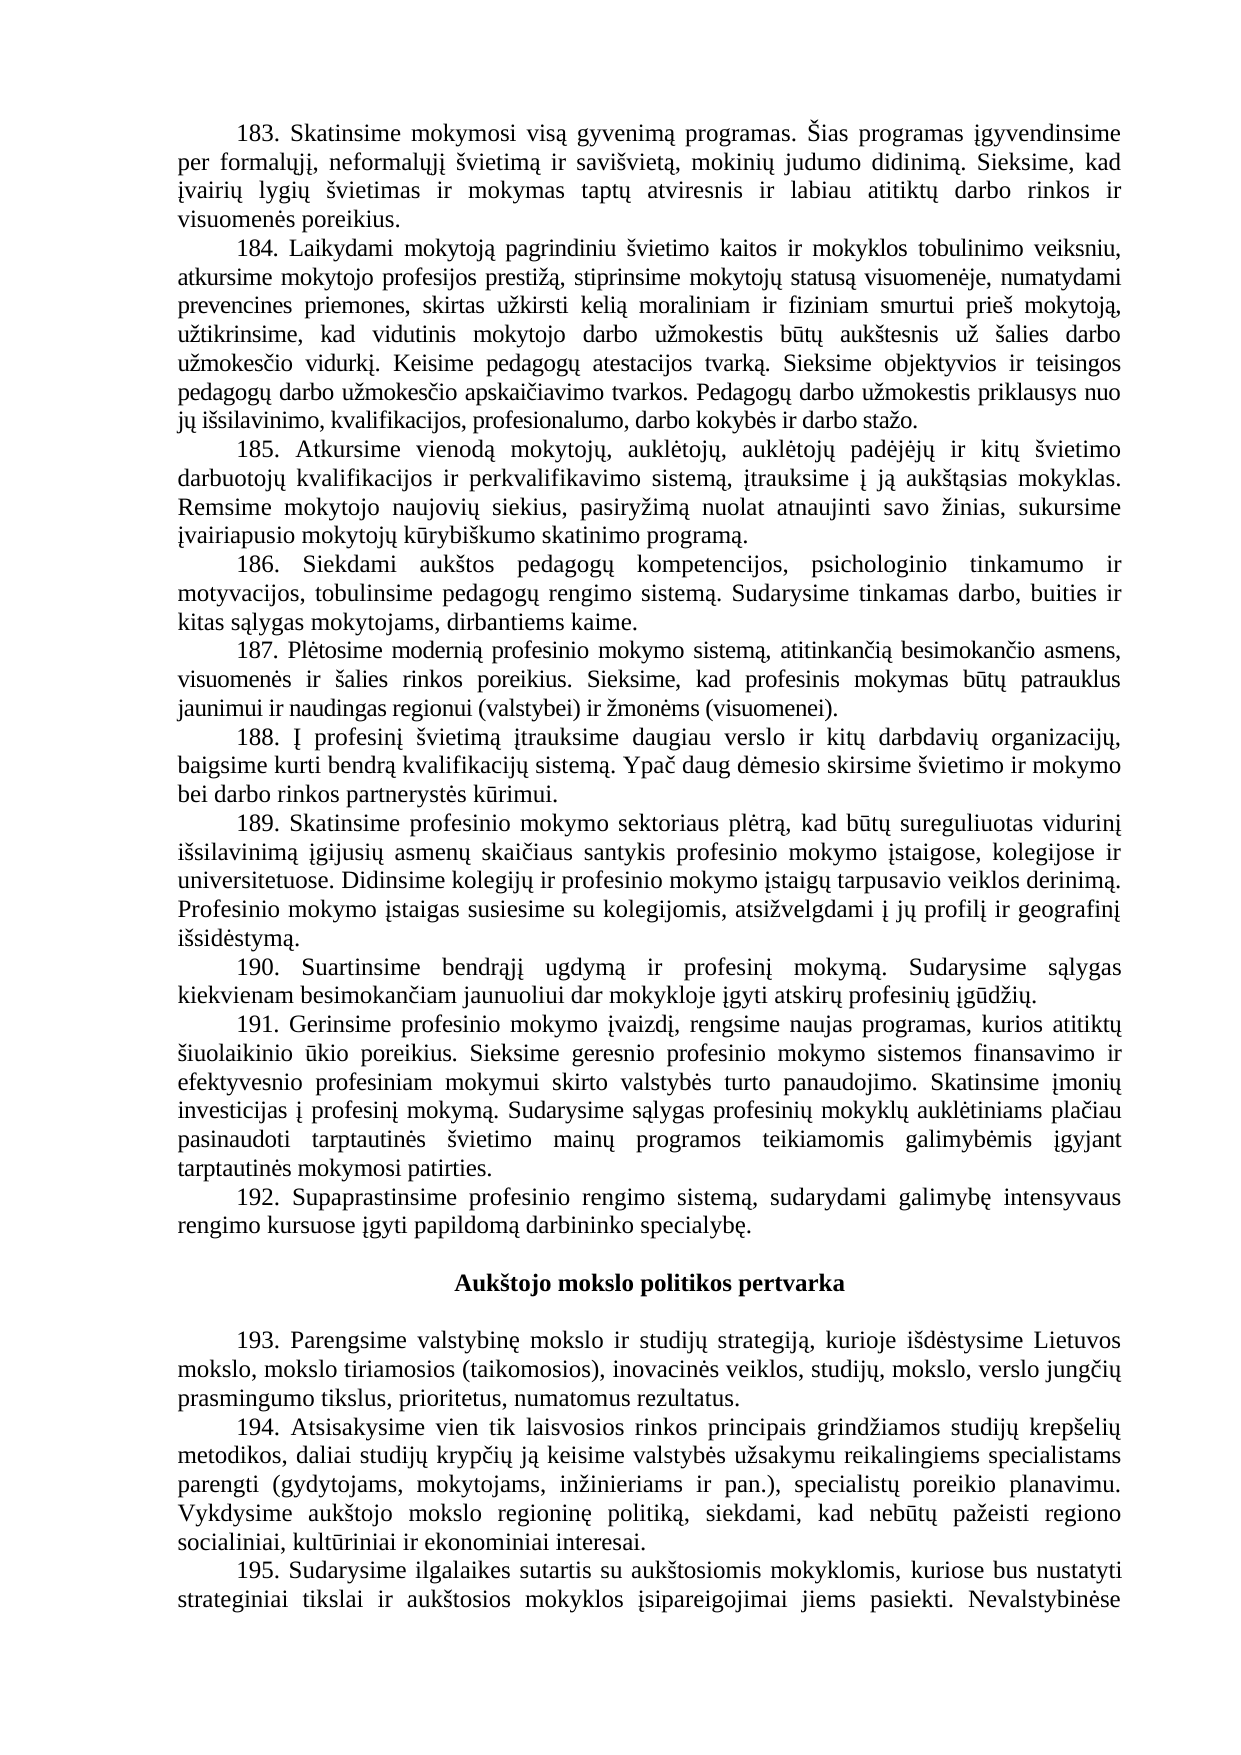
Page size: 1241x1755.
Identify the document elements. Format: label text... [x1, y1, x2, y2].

text 193. Parengsime valstybinę mokslo ir studijų strategiją, kurioje išdėstysime Lietuvos mokslo, mokslo tiriamosios (taikomosios), inovacinės veiklos, studijų, mokslo, verslo jungčių prasmingumo tikslus, prioritetus, numatomus rezultatus. [177, 1326, 1122, 1412]
text Aukštojo mokslo politikos pertvarka [177, 1268, 1122, 1297]
text 189. Skatinsime profesinio mokymo sektoriaus plėtrą, kad būtų sureguliuotas vidurinį išsilavinimą įgijusių asmenų skaičiaus santykis profesinio mokymo įstaigose, kolegijose ir universitetuose. Didinsime kolegijų ir profesinio mokymo įstaigų tarpusavio veiklos derinimą. Profesinio mokymo įstaigas susiesime su kolegijomis, atsižvelgdami į jų profilį ir geografinį išsidėstymą. [177, 808, 1122, 952]
text 194. Atsisakysime vien tik laisvosios rinkos principais grindžiamos studijų krepšelių metodikos, daliai studijų krypčių ją keisime valstybės užsakymu reikalingiems specialistams parengti (gydytojams, mokytojams, inžinieriams ir pan.), specialistų poreikio planavimu. Vykdysime aukštojo mokslo regioninę politiką, siekdami, kad nebūtų pažeisti regiono socialiniai, kultūriniai ir ekonominiai interesai. [177, 1412, 1122, 1556]
text 184. Laikydami mokytoją pagrindiniu švietimo kaitos ir mokyklos tobulinimo veiksniu, atkursime mokytojo profesijos prestižą, stiprinsime mokytojų statusą visuomenėje, numatydami prevencines priemones, skirtas užkirsti kelią moraliniam ir fiziniam smurtui prieš mokytoją, užtikrinsime, kad vidutinis mokytojo darbo užmokestis būtų aukštesnis už šalies darbo užmokesčio vidurkį. Keisime pedagogų atestacijos tvarką. Sieksime objektyvios ir teisingos pedagogų darbo užmokesčio apskaičiavimo tvarkos. Pedagogų darbo užmokestis priklausys nuo jų išsilavinimo, kvalifikacijos, profesionalumo, darbo kokybės ir darbo stažo. [177, 233, 1122, 434]
text 192. Supaprastinsime profesinio rengimo sistemą, sudarydami galimybę intensyvaus rengimo kursuose įgyti papildomą darbininko specialybę. [177, 1182, 1122, 1239]
text 190. Suartinsime bendrąjį ugdymą ir profesinį mokymą. Sudarysime sąlygas kiekvienam besimokančiam jaunuoliui dar mokykloje įgyti atskirų profesinių įgūdžių. [177, 952, 1122, 1009]
text 195. Sudarysime ilgalaikes sutartis su aukštosiomis mokyklomis, kuriose bus nustatyti strateginiai tikslai ir aukštosios mokyklos įsipareigojimai jiems pasiekti. Nevalstybinėse [177, 1556, 1122, 1613]
text 183. Skatinsime mokymosi visą gyvenimą programas. Šias programas įgyvendinsime per formalųjį, neformalųjį švietimą ir savišvietą, mokinių judumo didinimą. Sieksime, kad įvairių lygių švietimas ir mokymas taptų atviresnis ir labiau atitiktų darbo rinkos ir visuomenės poreikius. [177, 118, 1122, 233]
text 191. Gerinsime profesinio mokymo įvaizdį, rengsime naujas programas, kurios atitiktų šiuolaikinio ūkio poreikius. Sieksime geresnio profesinio mokymo sistemos finansavimo ir efektyvesnio profesiniam mokymui skirto valstybės turto panaudojimo. Skatinsime įmonių investicijas į profesinį mokymą. Sudarysime sąlygas profesinių mokyklų auklėtiniams plačiau pasinaudoti tarptautinės švietimo mainų programos teikiamomis galimybėmis įgyjant tarptautinės mokymosi patirties. [177, 1009, 1122, 1182]
text 185. Atkursime vienodą mokytojų, auklėtojų, auklėtojų padėjėjų ir kitų švietimo darbuotojų kvalifikacijos ir perkvalifikavimo sistemą, įtrauksime į ją aukštąsias mokyklas. Remsime mokytojo naujovių siekius, pasiryžimą nuolat atnaujinti savo žinias, sukursime įvairiapusio mokytojų kūrybiškumo skatinimo programą. [177, 434, 1122, 549]
text 186. Siekdami aukštos pedagogų kompetencijos, psichologinio tinkamumo ir motyvacijos, tobulinsime pedagogų rengimo sistemą. Sudarysime tinkamas darbo, buities ir kitas sąlygas mokytojams, dirbantiems kaime. [177, 549, 1122, 636]
text 187. Plėtosime modernią profesinio mokymo sistemą, atitinkančią besimokančio asmens, visuomenės ir šalies rinkos poreikius. Sieksime, kad profesinis mokymas būtų patrauklus jaunimui ir naudingas regionui (valstybei) ir žmonėms (visuomenei). [177, 636, 1122, 722]
text 188. Į profesinį švietimą įtrauksime daugiau verslo ir kitų darbdavių organizacijų, baigsime kurti bendrą kvalifikacijų sistemą. Ypač daug dėmesio skirsime švietimo ir mokymo bei darbo rinkos partnerystės kūrimui. [177, 722, 1122, 808]
